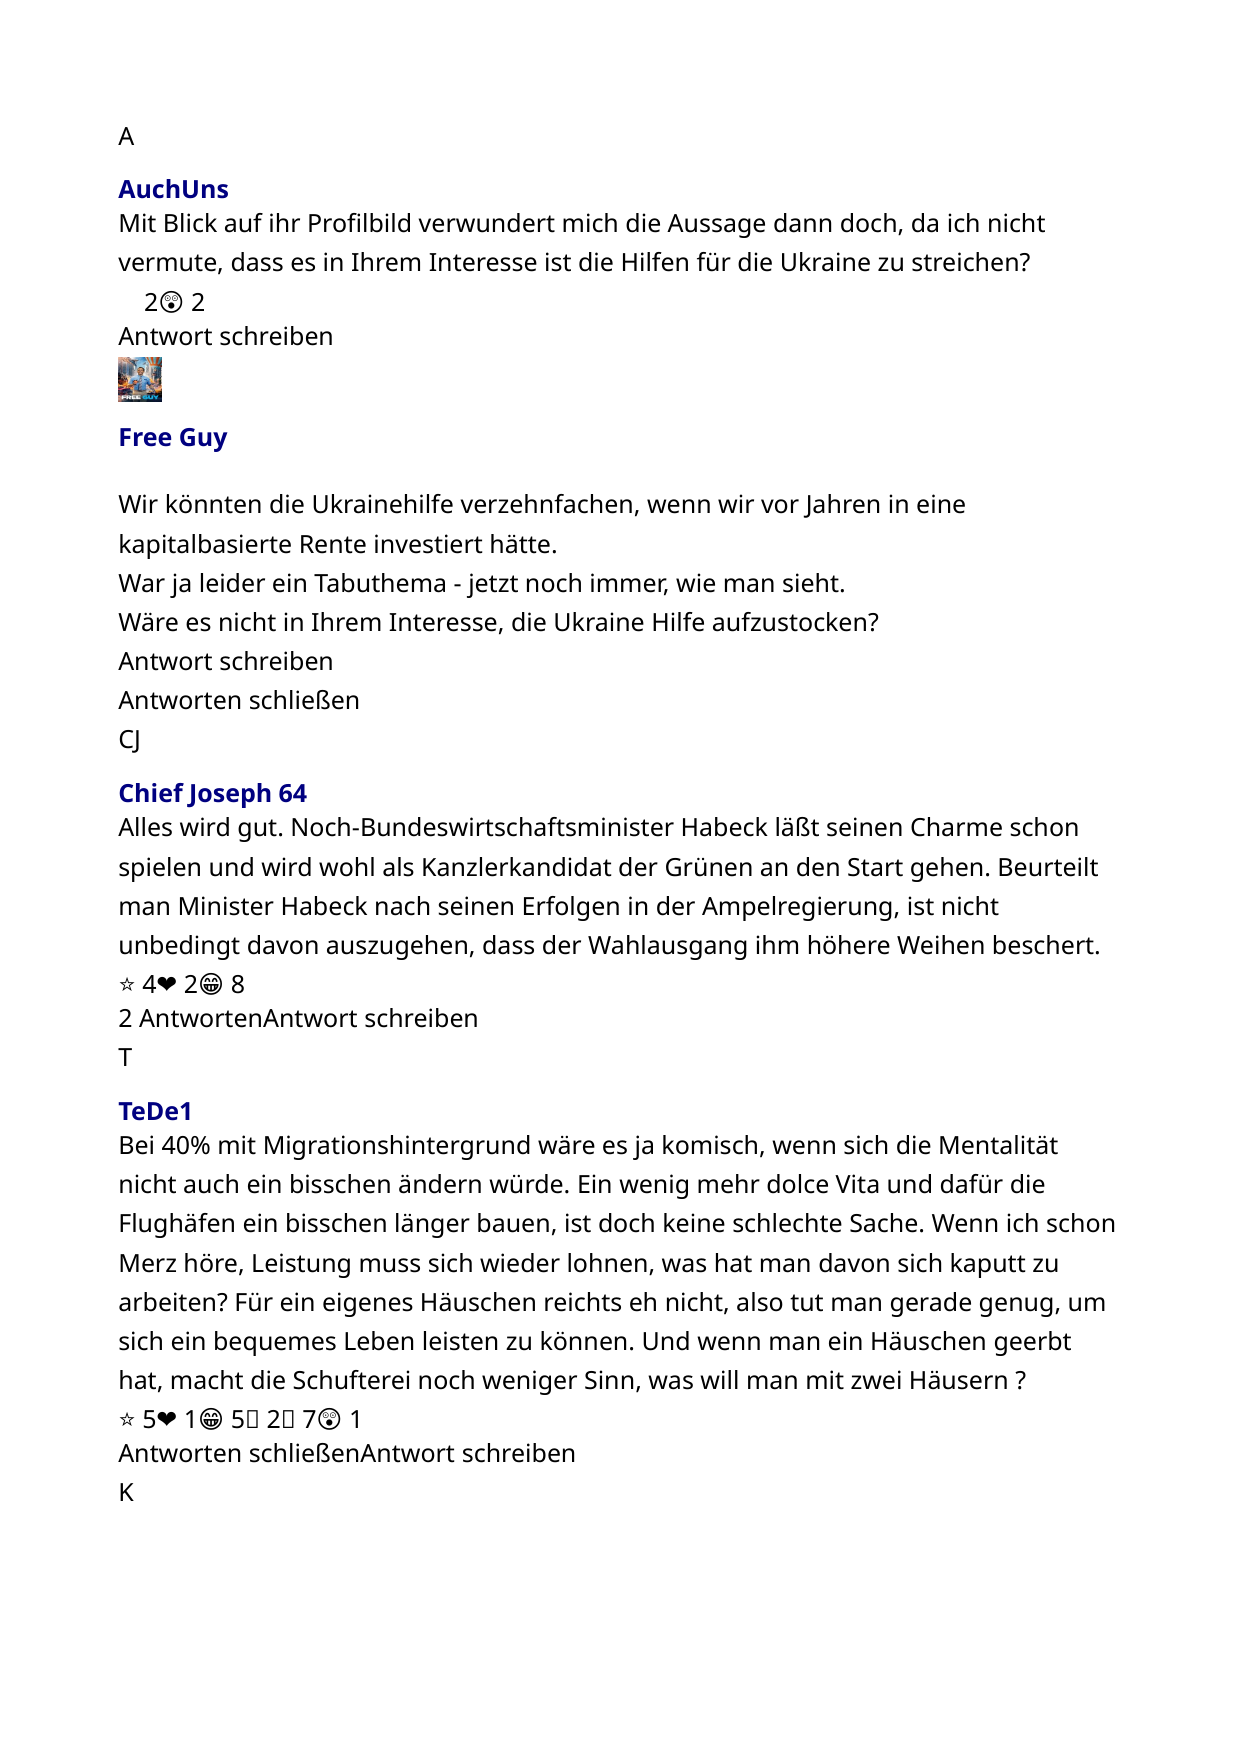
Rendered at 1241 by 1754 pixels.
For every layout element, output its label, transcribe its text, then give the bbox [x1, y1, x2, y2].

picture [118, 357, 162, 402]
text War ja leider ein Tabuthema - jetzt noch immer, wie man sieht. [118, 566, 1122, 599]
text ⭐️ 5❤️ 1😁 5🙁 2🤨 7😲 1 [118, 1402, 1122, 1436]
text Antwort schreiben [118, 644, 1122, 678]
subtitle Chief Joseph 64 [118, 776, 1122, 810]
text CJ [118, 722, 1122, 756]
text Wäre es nicht in Ihrem Interesse, die Ukraine Hilfe aufzustocken? [118, 605, 1122, 639]
text T [118, 1040, 1122, 1074]
text ⭐️ 4❤️ 2😁 8 [118, 967, 1122, 1001]
text A [118, 118, 1122, 152]
text 2 AntwortenAntwort schreiben [118, 1001, 1122, 1035]
subtitle TeDe1 [118, 1094, 1122, 1128]
text Antwort schreiben [118, 318, 1122, 352]
text Antworten schließen [118, 683, 1122, 717]
text K [118, 1475, 1122, 1509]
subtitle AuchUns [118, 172, 1122, 206]
text Antworten schließenAntwort schreiben [118, 1436, 1122, 1470]
text Mit Blick auf ihr Profilbild verwundert mich die Aussage dann doch, da ich nicht vermute, dass es in Ihrem Interesse ist die Hilfen für die Ukraine zu streichen? [118, 206, 1122, 279]
text Bei 40% mit Migrationshintergrund wäre es ja komisch, wenn sich die Mentalität nicht auch ein bisschen ändern würde. Ein wenig mehr dolce Vita und dafür die Flughäfen ein bisschen länger bauen, ist doch keine schlechte Sache. Wenn ich schon Merz höre, Leistung muss sich wieder lohnen, was hat man davon sich kaputt zu arbeiten? Für ein eigenes Häuschen reichts eh nicht, also tut man gerade genug, um sich ein bequemes Leben leisten zu können. Und wenn man ein Häuschen geerbt hat, macht die Schufterei noch weniger Sinn, was will man mit zwei Häusern ? [118, 1128, 1122, 1397]
subtitle Free Guy [118, 420, 1122, 454]
text 🙁 2😲 2 [118, 284, 1122, 318]
text Wir könnten die Ukrainehilfe verzehnfachen, wenn wir vor Jahren in eine kapitalbasierte Rente investiert hätte. [118, 487, 1122, 560]
text Alles wird gut. Noch-Bundeswirtschaftsminister Habeck läßt seinen Charme schon spielen und wird wohl als Kanzlerkandidat der Grünen an den Start gehen. Beurteilt man Minister Habeck nach seinen Erfolgen in der Ampelregierung, ist nicht unbedingt davon auszugehen, dass der Wahlausgang ihm höhere Weihen beschert. [118, 810, 1122, 962]
